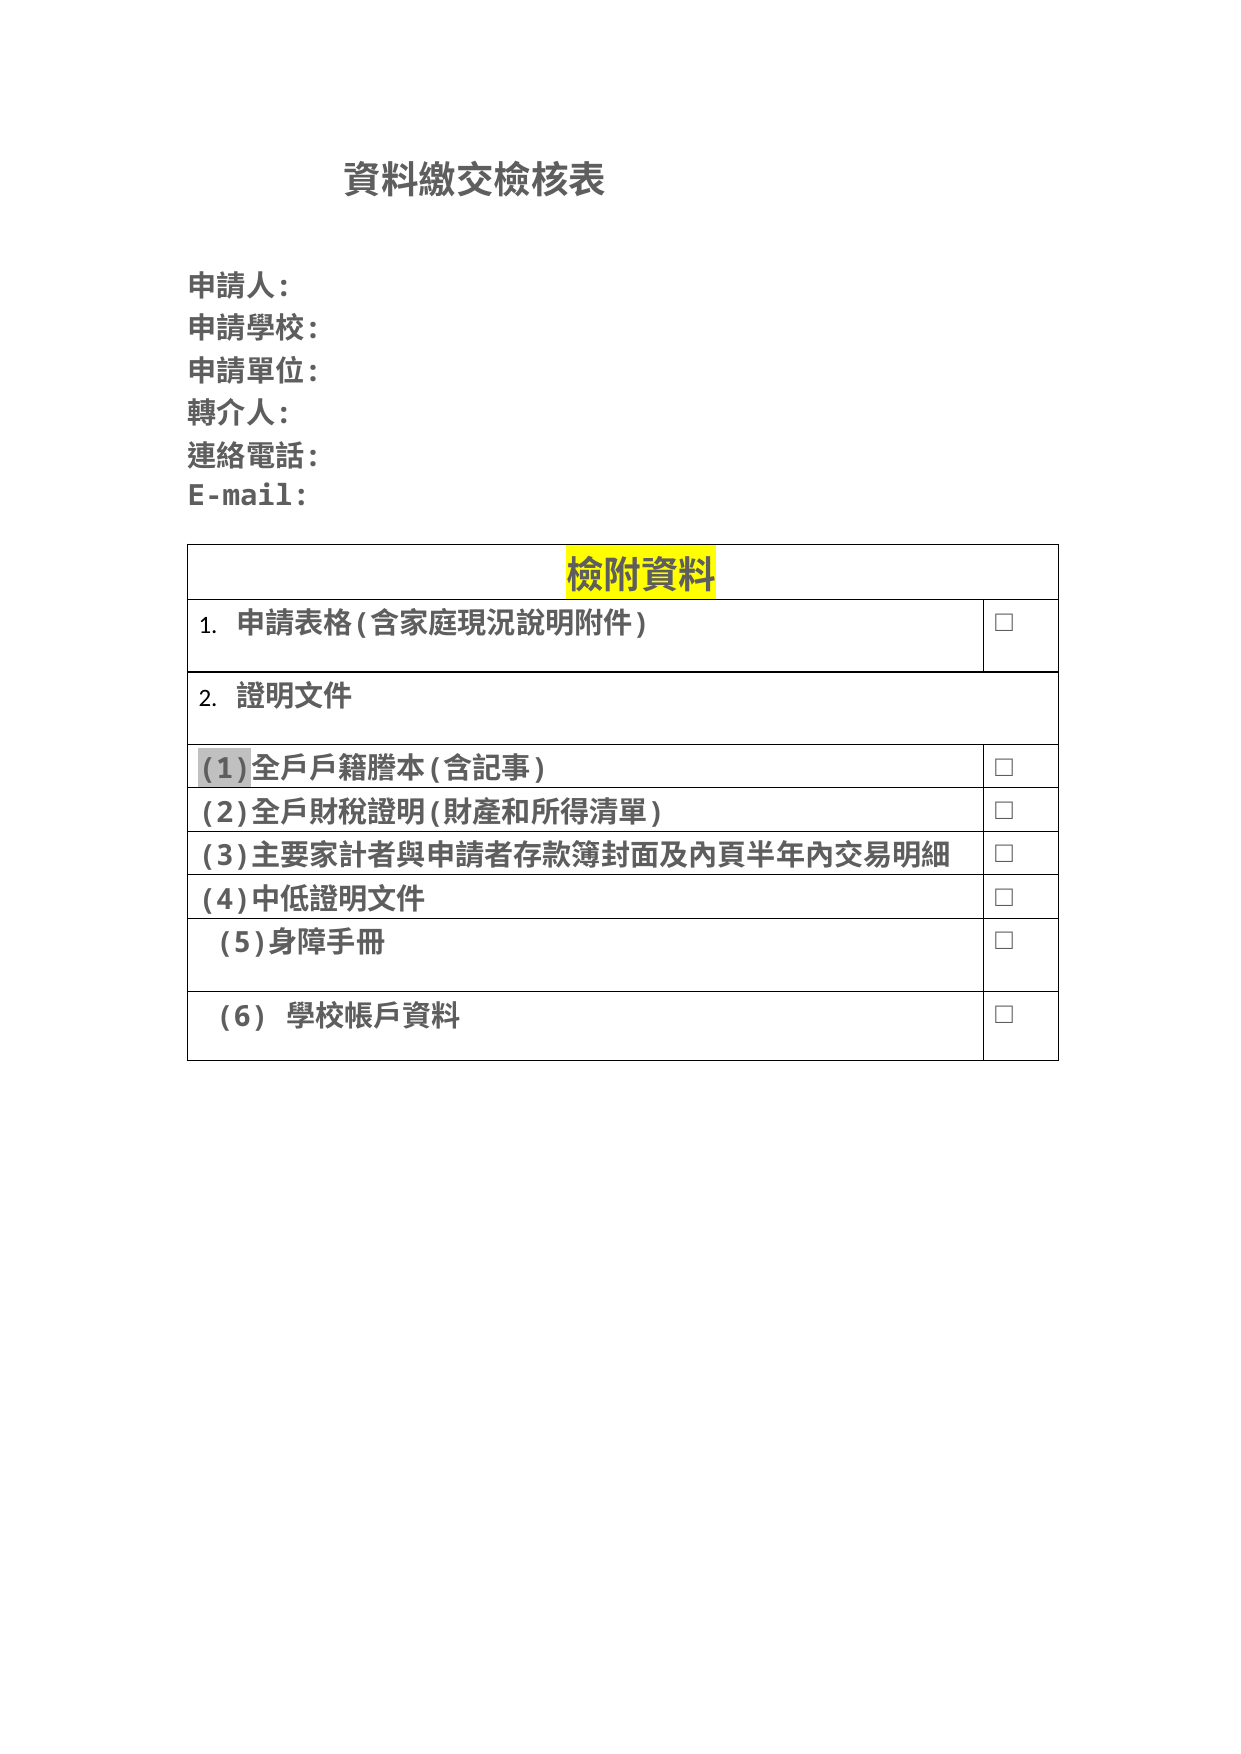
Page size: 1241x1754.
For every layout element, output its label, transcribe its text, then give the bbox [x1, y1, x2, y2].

table_cell □ [984, 919, 1058, 991]
table_cell (4)中低證明文件 [188, 875, 198, 918]
table_cell (1)全戶戶籍謄本(含記事) [973, 745, 983, 787]
table_cell 申請表格(含家庭現況說明附件) [188, 600, 983, 671]
table_cell □ [984, 832, 1058, 874]
table_cell □ [984, 600, 1058, 671]
table_cell (5)身障手冊 [188, 919, 983, 991]
table_cell □ [984, 875, 1058, 918]
table_cell (1)全戶戶籍謄本(含記事) [188, 745, 198, 787]
table_cell (2)全戶財稅證明(財產和所得清單) [188, 788, 198, 831]
table_header 檢附資料 [188, 545, 198, 599]
table_cell □ [984, 992, 1058, 1060]
table_cell 證明文件 [188, 673, 1058, 744]
table_cell (6) 學校帳戶資料 [188, 992, 983, 1060]
table_cell □ [984, 745, 1058, 787]
table_cell (4)中低證明文件 [973, 875, 983, 918]
table_header 檢附資料 [1047, 545, 1058, 599]
text 申請人: 申請學校: 申請單位: 轉介人: 連絡電話: E-mail: [187, 263, 1053, 514]
table_cell (2)全戶財稅證明(財產和所得清單) [973, 788, 983, 831]
table_cell □ [984, 788, 1058, 831]
text 資料繳交檢核表 [187, 150, 1053, 204]
